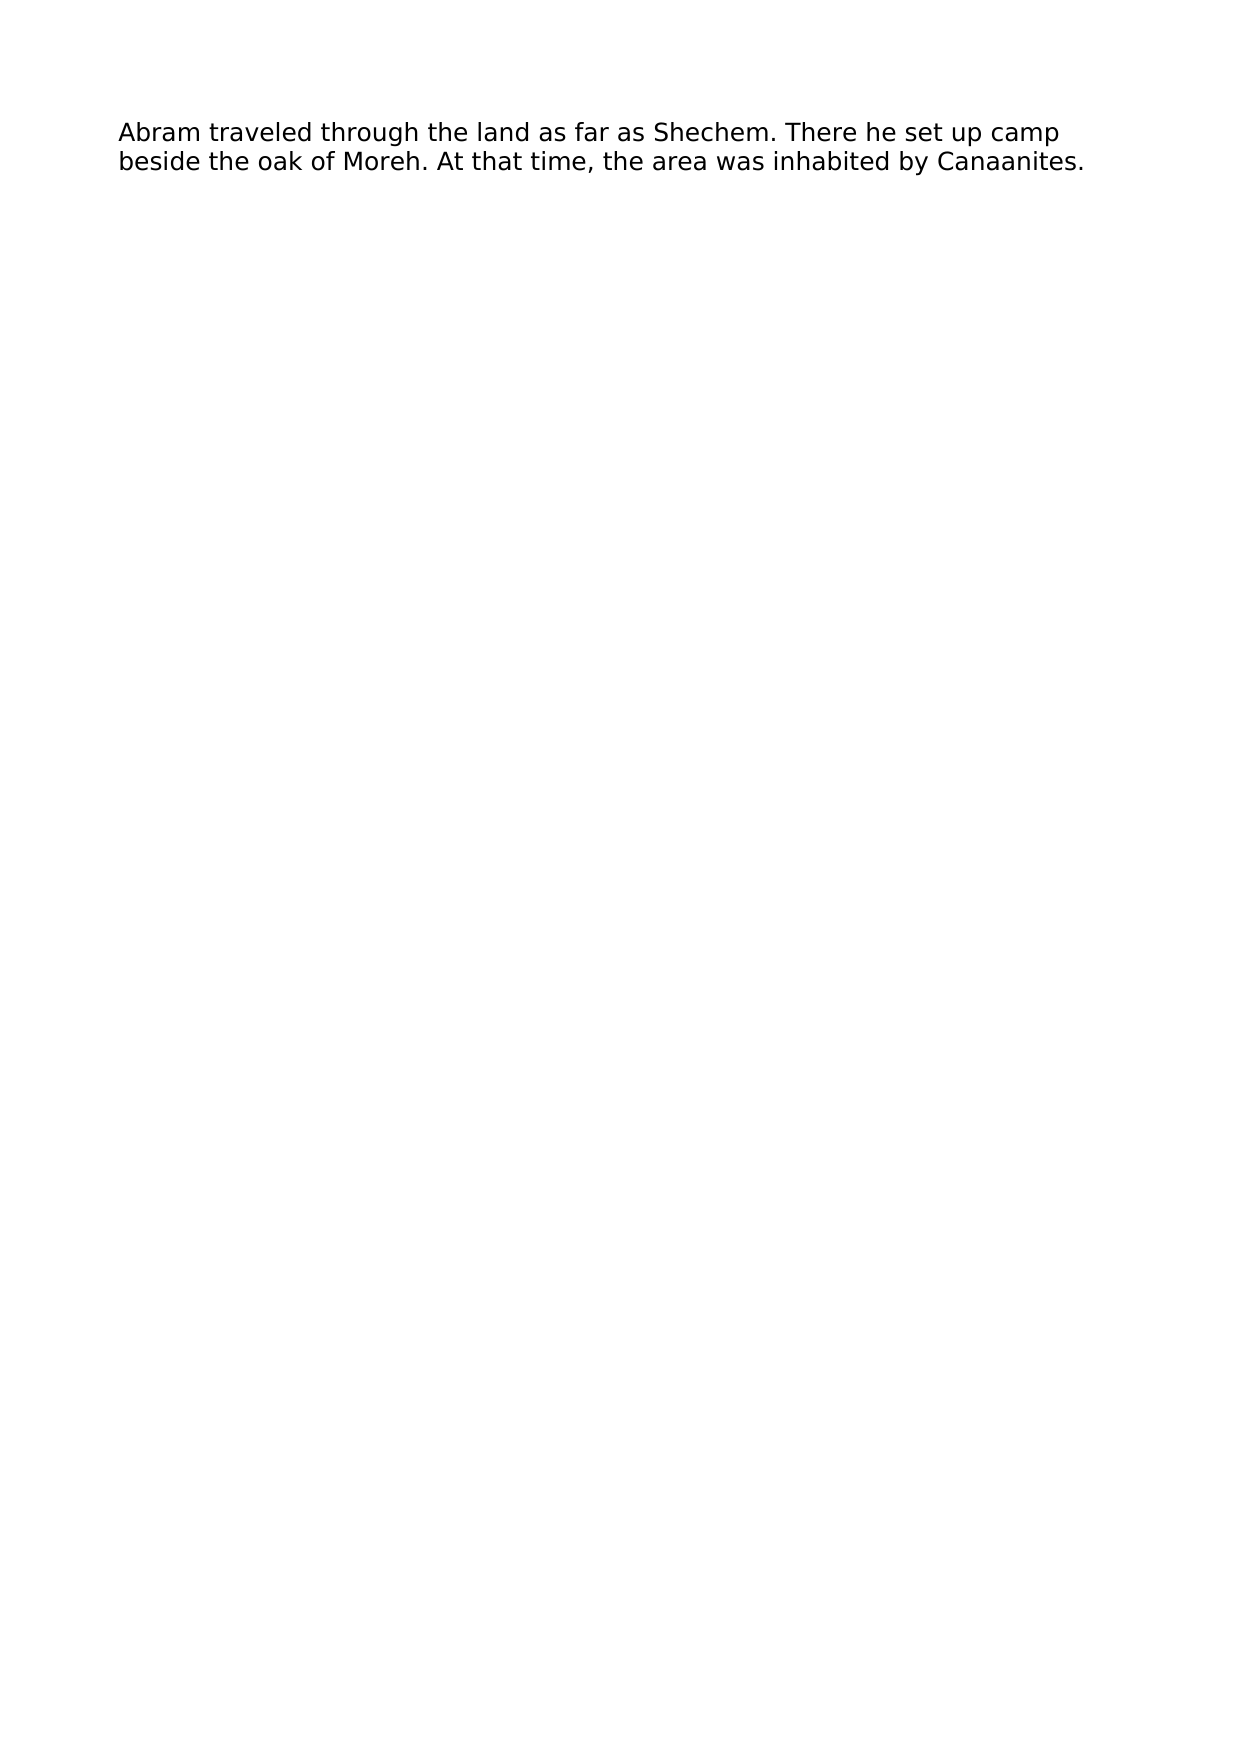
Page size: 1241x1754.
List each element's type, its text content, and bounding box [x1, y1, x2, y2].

text Abram traveled through the land as far as Shechem. There he set up camp beside the oak of Moreh. At that time, the area was inhabited by Canaanites. [118, 118, 1122, 176]
